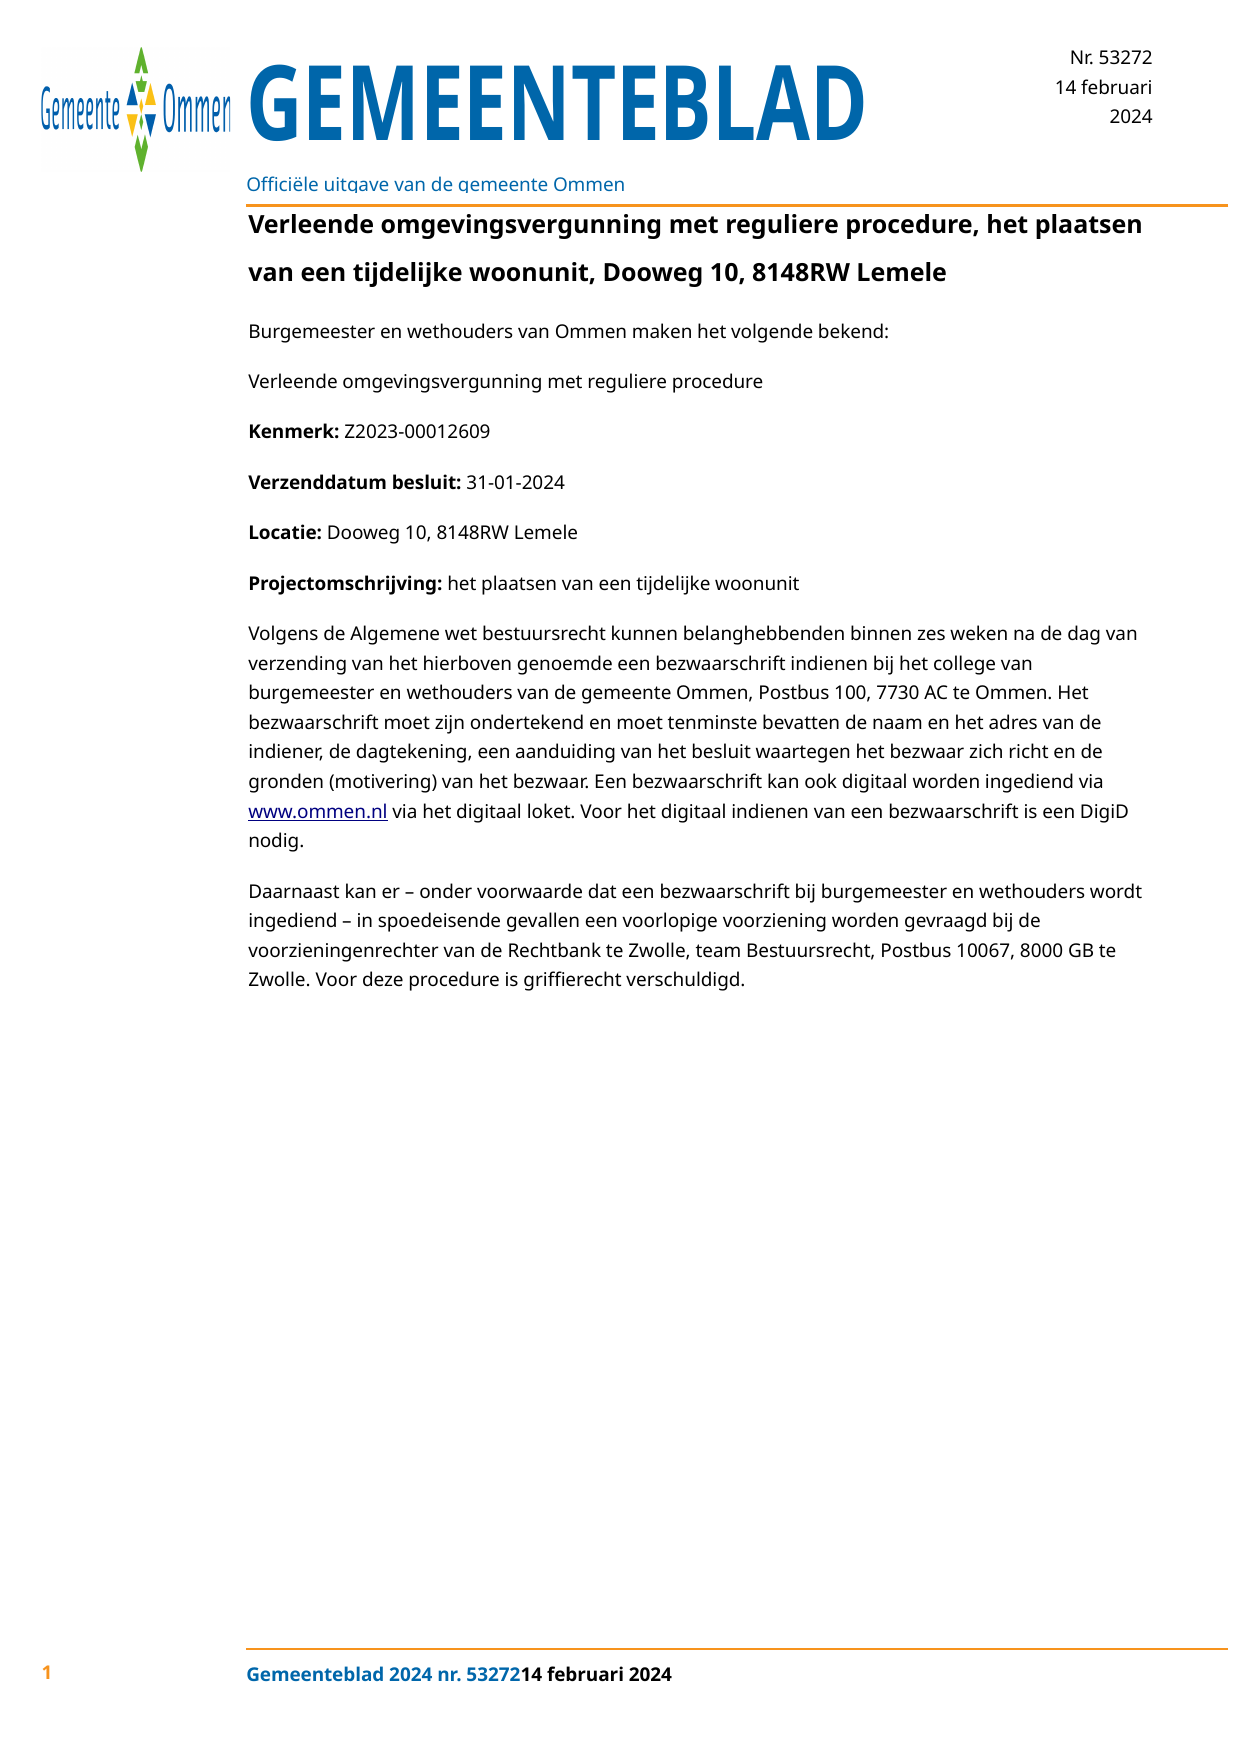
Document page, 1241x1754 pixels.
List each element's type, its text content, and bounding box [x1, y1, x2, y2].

text Burgemeester en wethouders van Ommen maken het volgende bekend: [248, 318, 1152, 344]
text Kenmerk: Z2023-00012609 [248, 419, 1152, 444]
text Verzenddatum besluit: 31-01-2024 [248, 469, 1152, 495]
text Projectomschrijving: het plaatsen van een tijdelijke woonunit [248, 570, 1152, 596]
picture [41, 47, 231, 172]
text Verleende omgevingsvergunning met reguliere procedure, het plaatsen van een tijdelijke woonunit, Dooweg 10, 8148RW Lemele [248, 207, 1152, 288]
text Daarnaast kan er – onder voorwaarde dat een bezwaarschrift bij burgemeester en wethouders wordt ingediend – in spoedeisende gevallen een voorlopige voorziening worden gevraagd bij de voorzieningenrechter van de Rechtbank te Zwolle, team Bestuursrecht, Postbus 10067, 8000 GB te Zwolle. Voor deze procedure is griffierecht verschuldigd. [248, 878, 1152, 992]
text Locatie: Dooweg 10, 8148RW Lemele [248, 519, 1152, 545]
text Verleende omgevingsvergunning met reguliere procedure [248, 368, 1152, 394]
text Volgens de Algemene wet bestuursrecht kunnen belanghebbenden binnen zes weken na de dag van verzending van het hierboven genoemde een bezwaarschrift indienen bij het college van burgemeester en wethouders van de gemeente Ommen, Postbus 100, 7730 AC te Ommen. Het bezwaarschrift moet zijn ondertekend en moet tenminste bevatten de naam en het adres van de indiener, de dagtekening, een aanduiding van het besluit waartegen het bezwaar zich richt en de gronden (motivering) van het bezwaar. Een bezwaarschrift kan ook digitaal worden ingediend via www.ommen.nl via het digitaal loket. Voor het digitaal indienen van een bezwaarschrift is een DigiD nodig. [248, 620, 1152, 853]
